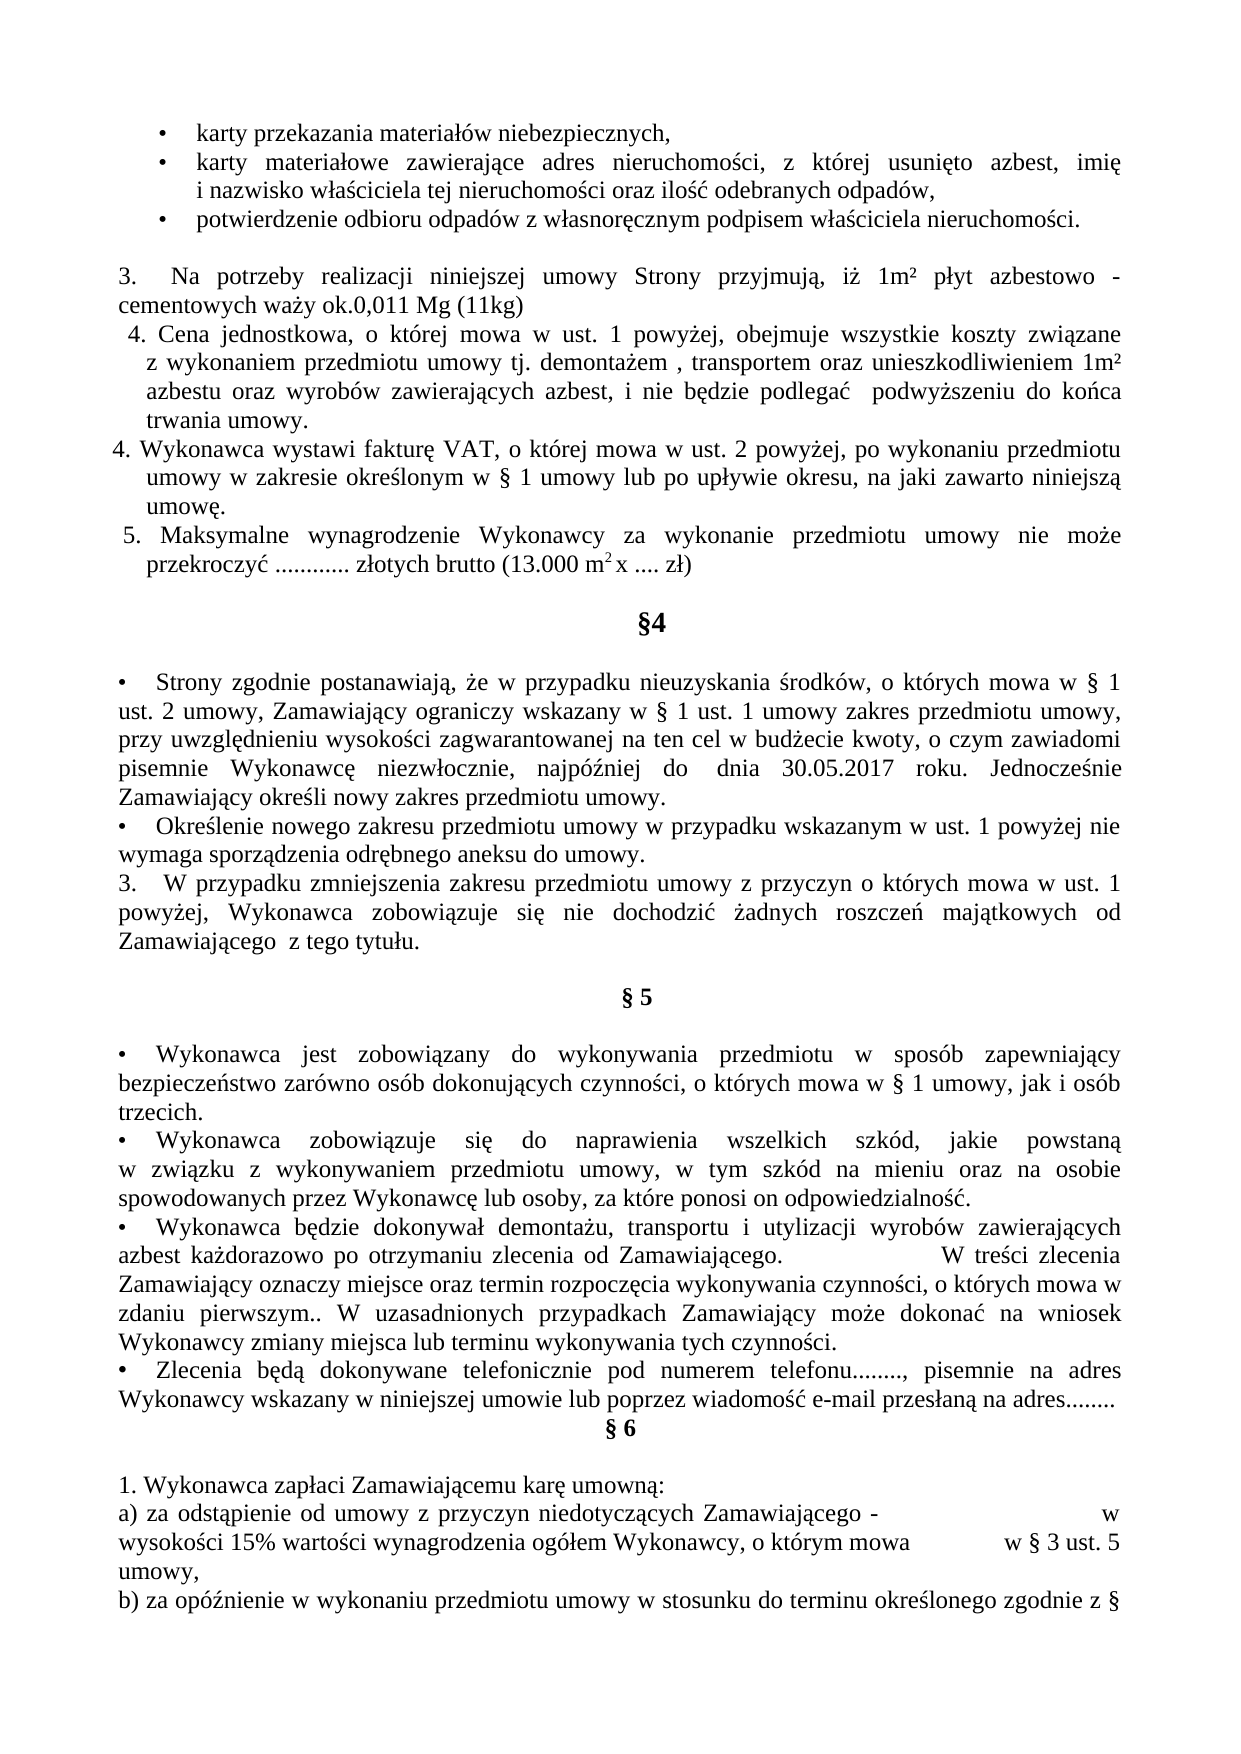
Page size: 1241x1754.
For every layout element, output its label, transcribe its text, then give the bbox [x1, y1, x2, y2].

list Wykonawca zobowiązuje się do naprawienia wszelkich szkód, jakie powstaną w związku z wykonywaniem przedmiotu umowy, w tym szkód na mieniu oraz na osobie spowodowanych przez Wykonawcę lub osoby, za które ponosi on odpowiedzialność. [81, 1126, 1122, 1212]
text b) za opóźnienie w wykonaniu przedmiotu umowy w stosunku do terminu określonego zgodnie z § [118, 1585, 1122, 1613]
list karty materiałowe zawierające adres nieruchomości, z której usunięto azbest, imię i nazwisko właściciela tej nieruchomości oraz ilość odebranych odpadów, [159, 147, 1122, 204]
text a) za odstąpienie od umowy z przyczyn niedotyczących Zamawiającego - w wysokości 15% wartości wynagrodzenia ogółem Wykonawcy, o którym mowa w § 3 ust. 5 umowy, [118, 1498, 1122, 1585]
text § 6 [118, 1413, 1122, 1442]
text 5. Maksymalne wynagrodzenie Wykonawcy za wykonanie przedmiotu umowy nie może przekroczyć ............ złotych brutto (13.000 m2 x .... zł) [104, 520, 1122, 577]
list Zlecenia będą dokonywane telefonicznie pod numerem telefonu........, pisemnie na adres Wykonawcy wskazany w niniejszej umowie lub poprzez wiadomość e-mail przesłaną na adres........ [81, 1356, 1122, 1413]
text 3. W przypadku zmniejszenia zakresu przedmiotu umowy z przyczyn o których mowa w ust. 1 powyżej, Wykonawca zobowiązuje się nie dochodzić żadnych roszczeń majątkowych od Zamawiającego z tego tytułu. [118, 868, 1122, 954]
text 4. Wykonawca wystawi fakturę VAT, o której mowa w ust. 2 powyżej, po wykonaniu przedmiotu umowy w zakresie określonym w § 1 umowy lub po upływie okresu, na jaki zawarto niniejszą umowę. [104, 434, 1122, 520]
list potwierdzenie odbioru odpadów z własnoręcznym podpisem właściciela nieruchomości. [159, 204, 1122, 233]
text 4. Cena jednostkowa, o której mowa w ust. 1 powyżej, obejmuje wszystkie koszty związane z wykonaniem przedmiotu umowy tj. demontażem , transportem oraz unieszkodliwieniem 1m² azbestu oraz wyrobów zawierających azbest, i nie będzie podlegać podwyższeniu do końca trwania umowy. [104, 319, 1122, 434]
list karty przekazania materiałów niebezpiecznych, [159, 118, 1122, 147]
list Określenie nowego zakresu przedmiotu umowy w przypadku wskazanym w ust. 1 powyżej nie wymaga sporządzenia odrębnego aneksu do umowy. [81, 811, 1122, 868]
text § 5 [149, 982, 1122, 1011]
text 3. Na potrzeby realizacji niniejszej umowy Strony przyjmują, iż 1m² płyt azbestowo - cementowych waży ok.0,011 Mg (11kg) [118, 261, 1122, 319]
list Wykonawca będzie dokonywał demontażu, transportu i utylizacji wyrobów zawierających azbest każdorazowo po otrzymaniu zlecenia od Zamawiającego. W treści zlecenia Zamawiający oznaczy miejsce oraz termin rozpoczęcia wykonywania czynności, o których mowa w zdaniu pierwszym.. W uzasadnionych przypadkach Zamawiający może dokonać na wniosek Wykonawcy zmiany miejsca lub terminu wykonywania tych czynności. [81, 1212, 1122, 1356]
text 1. Wykonawca zapłaci Zamawiającemu karę umowną: [118, 1470, 1122, 1498]
list Wykonawca jest zobowiązany do wykonywania przedmiotu w sposób zapewniający bezpieczeństwo zarówno osób dokonujących czynności, o których mowa w § 1 umowy, jak i osób trzecich. [81, 1039, 1122, 1126]
list Strony zgodnie postanawiają, że w przypadku nieuzyskania środków, o których mowa w § 1 ust. 2 umowy, Zamawiający ograniczy wskazany w § 1 ust. 1 umowy zakres przedmiotu umowy, przy uwzględnieniu wysokości zagwarantowanej na ten cel w budżecie kwoty, o czym zawiadomi pisemnie Wykonawcę niezwłocznie, najpóźniej do dnia 30.05.2017 roku. Jednocześnie Zamawiający określi nowy zakres przedmiotu umowy. [81, 667, 1122, 811]
text §4 [181, 605, 1122, 639]
